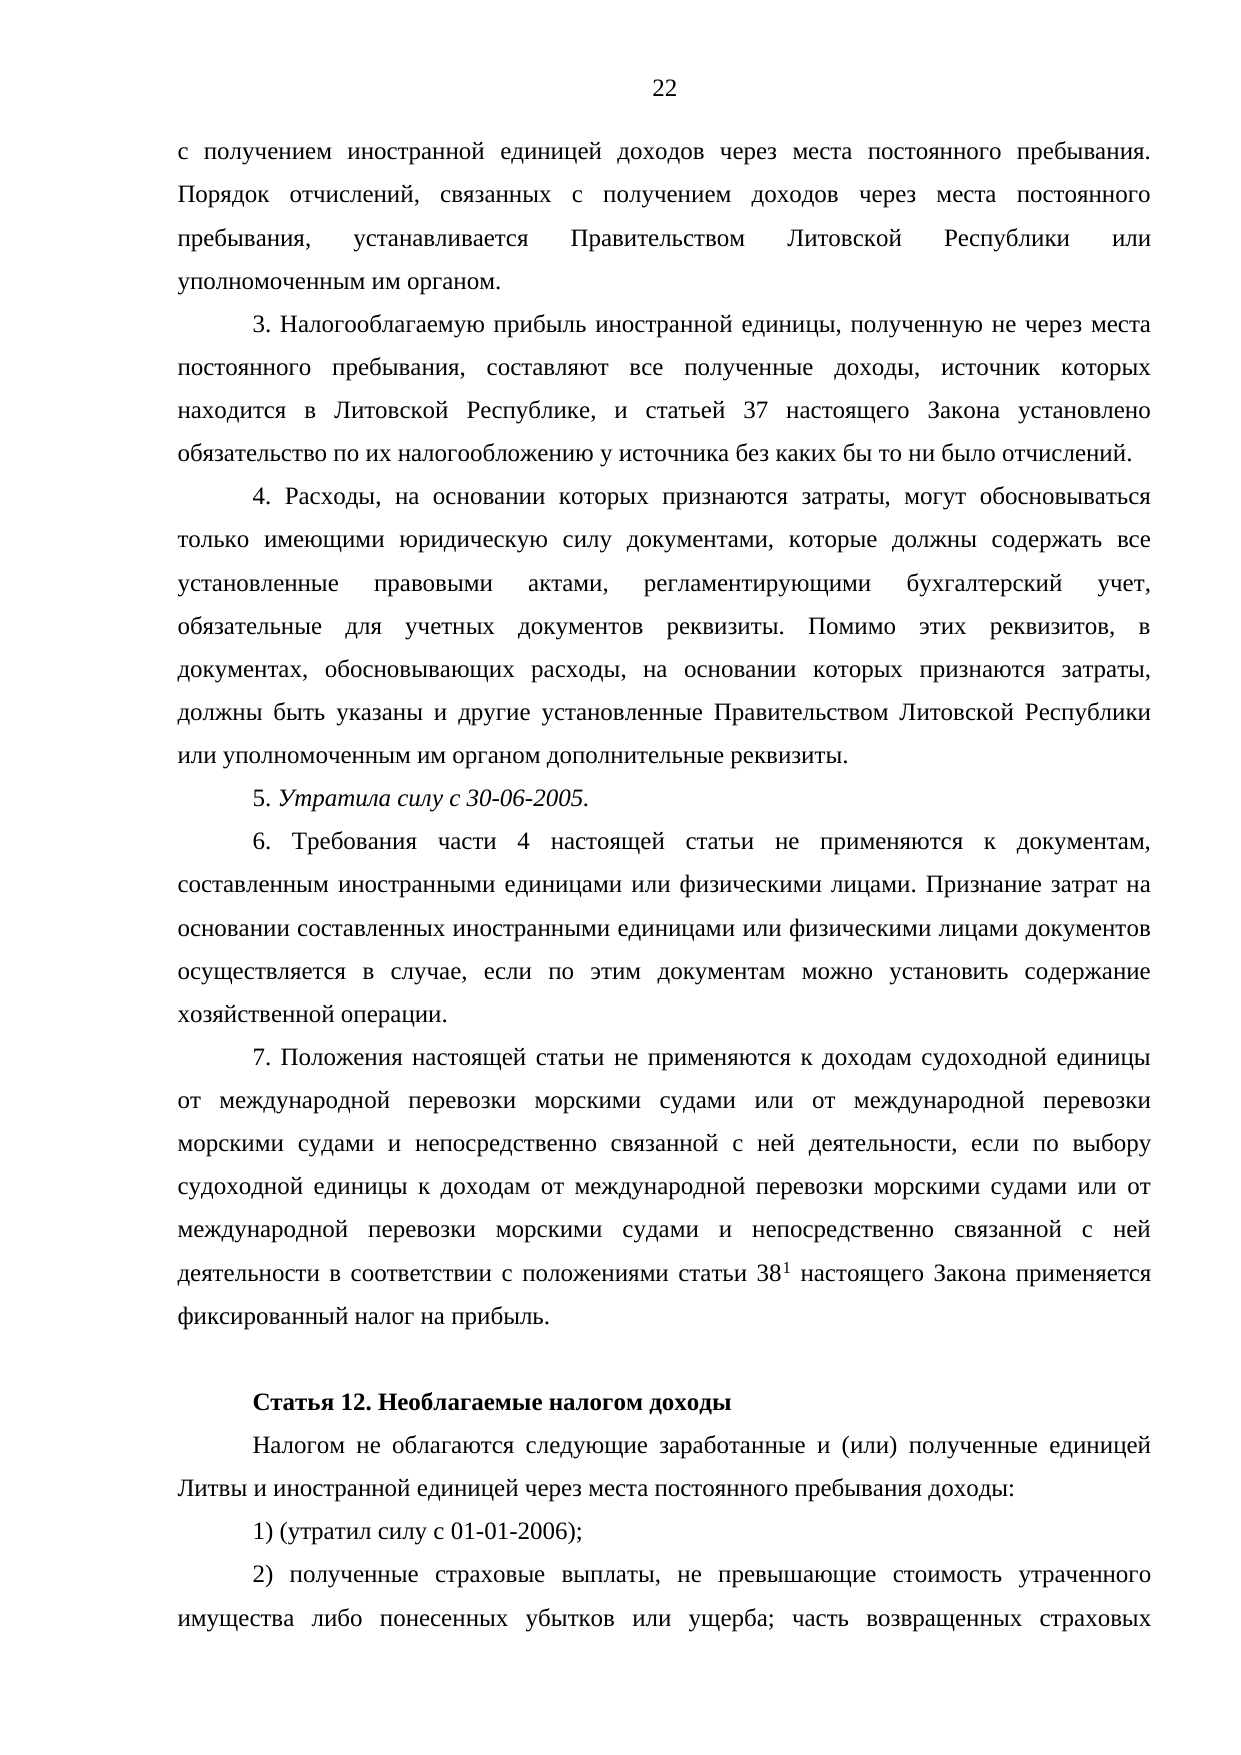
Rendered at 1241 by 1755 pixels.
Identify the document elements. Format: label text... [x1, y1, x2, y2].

text 7. Положения настоящей статьи не применяются к доходам судоходной единицы от международной перевозки морскими судами или от международной перевозки морскими судами и непосредственно связанной с ней деятельности, если по выбору судоходной единицы к доходам от международной перевозки морскими судами или от международной перевозки морскими судами и непосредственно связанной с ней деятельности в соответствии с положениями статьи 381 настоящего Закона применяется фиксированный налог на прибыль. [177, 1042, 1152, 1329]
text 4. Расходы, на основании которых признаются затраты, могут обосновываться только имеющими юридическую силу документами, которые должны содержать все установленные правовыми актами, регламентирующими бухгалтерский учет, обязательные для учетных документов реквизиты. Помимо этих реквизитов, в документах, обосновывающих расходы, на основании которых признаются затраты, должны быть указаны и другие установленные Правительством Литовской Республики или уполномоченным им органом дополнительные реквизиты. [177, 481, 1152, 769]
text 5. Утратила силу с 30-06-2005. [177, 783, 1152, 812]
text Статья 12. Необлагаемые налогом доходы [177, 1387, 1152, 1416]
text с получением иностранной единицей доходов через места постоянного пребывания. Порядок отчислений, связанных с получением доходов через места постоянного пребывания, устанавливается Правительством Литовской Республики или уполномоченным им органом. [177, 136, 1152, 294]
text 6. Требования части 4 настоящей статьи не применяются к документам, составленным иностранными единицами или физическими лицами. Признание затрат на основании составленных иностранными единицами или физическими лицами документов осуществляется в случае, если по этим документам можно установить содержание хозяйственной операции. [177, 826, 1152, 1028]
text 3. Налогооблагаемую прибыль иностранной единицы, полученную не через места постоянного пребывания, составляют все полученные доходы, источник которых находится в Литовской Республике, и статьей 37 настоящего Закона установлено обязательство по их налогообложению у источника без каких бы то ни было отчислений. [177, 309, 1152, 467]
text Налогом не облагаются следующие заработанные и (или) полученные единицей Литвы и иностранной единицей через места постоянного пребывания доходы: [177, 1430, 1152, 1502]
text 1) (утратил силу с 01-01-2006); [177, 1516, 1152, 1545]
text 2) полученные страховые выплаты, не превышающие стоимость утраченного имущества либо понесенных убытков или ущерба; часть возвращенных страховых [177, 1559, 1152, 1631]
